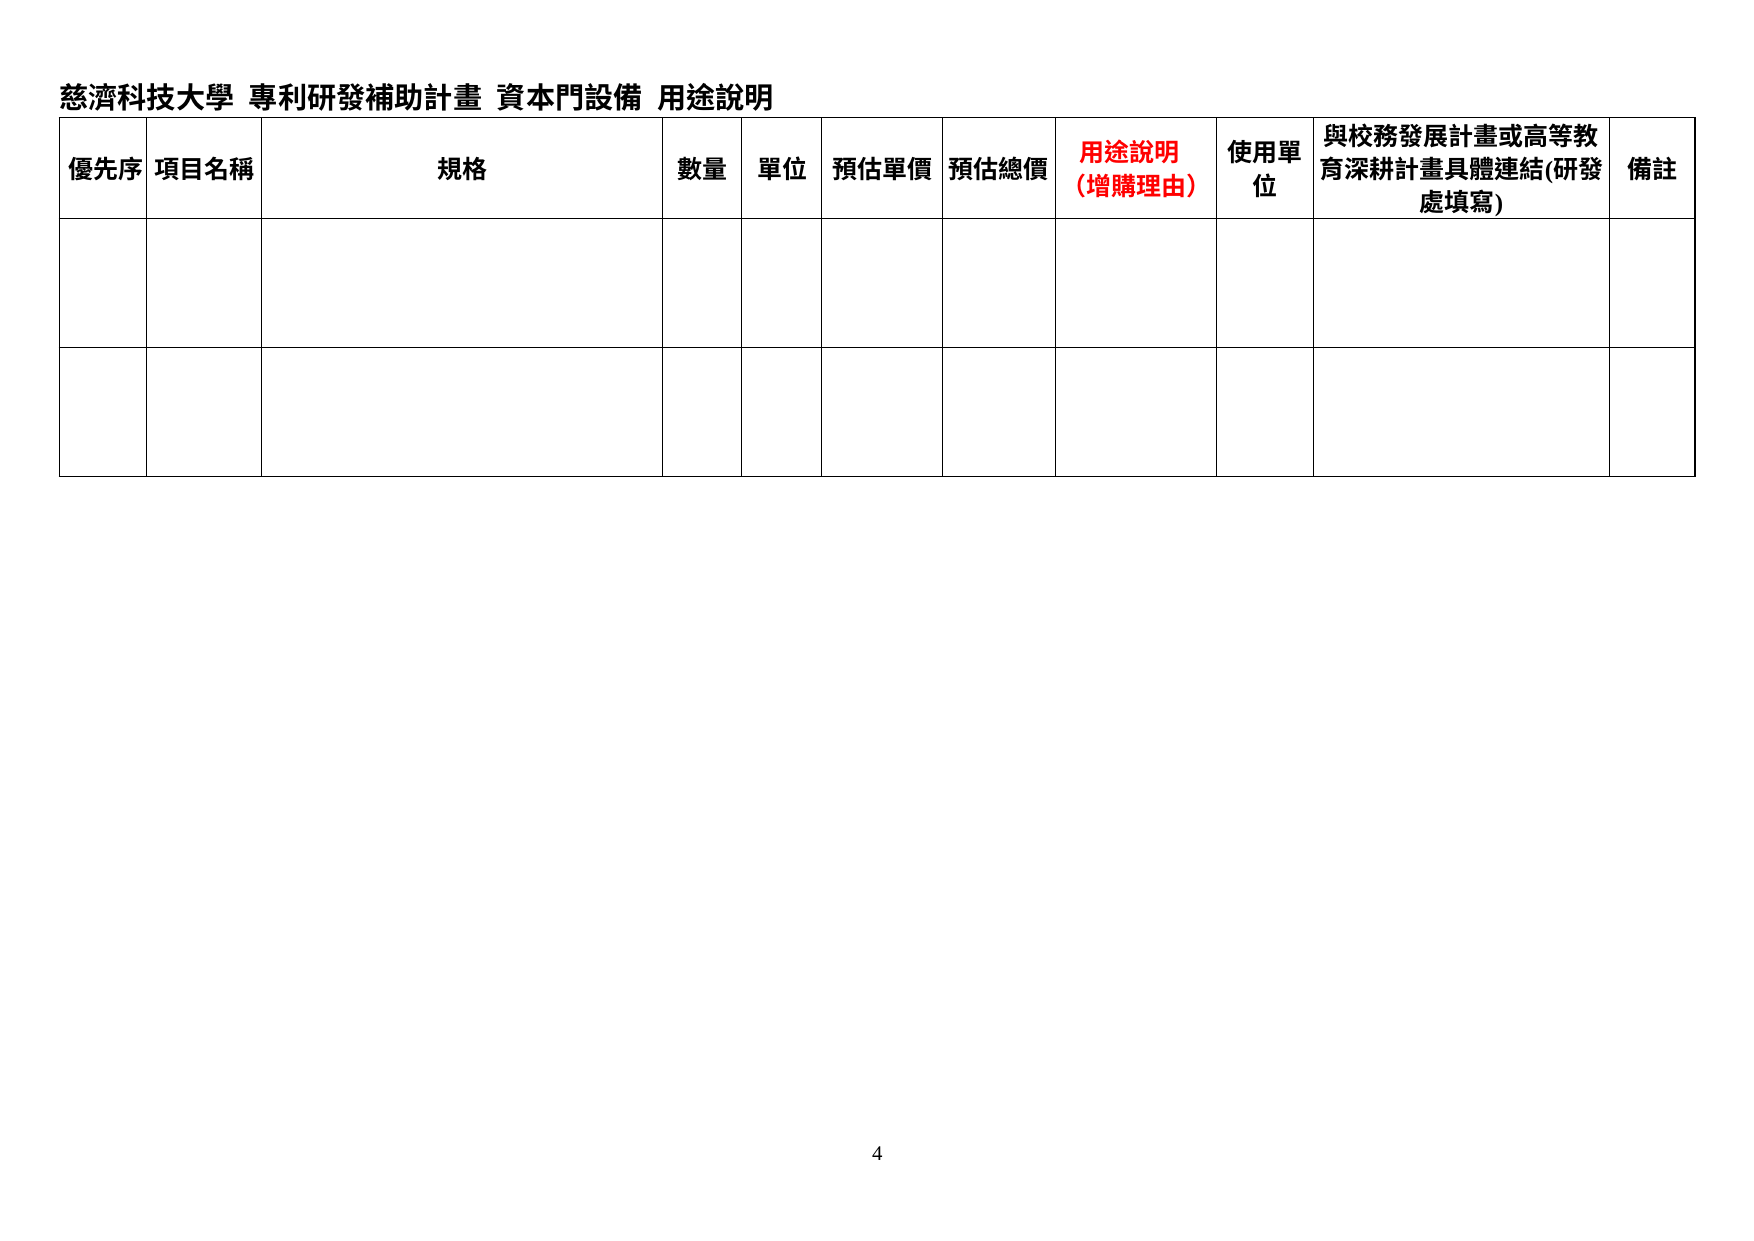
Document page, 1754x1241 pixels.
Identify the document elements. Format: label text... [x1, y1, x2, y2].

table_cell [742, 348, 821, 476]
table_cell [1217, 219, 1313, 347]
table_cell [1056, 219, 1216, 347]
table_header 與校務發展計畫或高等教育深耕計畫具體連結(研發處填寫) [1314, 118, 1609, 218]
table_cell [1217, 348, 1313, 476]
table_header 預估總價 [943, 118, 1055, 218]
table_cell [663, 219, 741, 347]
table_header 規格 [262, 118, 662, 218]
table_cell [1056, 348, 1216, 476]
table_cell [822, 219, 942, 347]
table_header 單位 [742, 118, 821, 218]
table_cell [943, 348, 1055, 476]
table_cell [262, 219, 662, 347]
table_header 項目名稱 [147, 118, 261, 218]
table_cell [943, 219, 1055, 347]
table_cell [663, 348, 741, 476]
text 慈濟科技大學 專利研發補助計畫 資本門設備 用途說明 [59, 75, 1695, 117]
table_cell [1314, 348, 1609, 476]
table_cell [1610, 219, 1694, 347]
table_cell [60, 219, 146, 347]
table_header 備註 [1610, 118, 1694, 218]
table_cell [1610, 348, 1694, 476]
table_header 用途說明 （增購理由） [1056, 118, 1216, 218]
table_header 使用單位 [1217, 118, 1313, 218]
table_cell [822, 348, 942, 476]
table_cell [262, 348, 662, 476]
table_header 數量 [663, 118, 741, 218]
table_cell [60, 348, 146, 476]
table_cell [147, 219, 261, 347]
table_header 優先序 [60, 118, 146, 218]
table_cell [742, 219, 821, 347]
table_cell [147, 348, 261, 476]
table_cell [1314, 219, 1609, 347]
table_header 預估單價 [822, 118, 942, 218]
